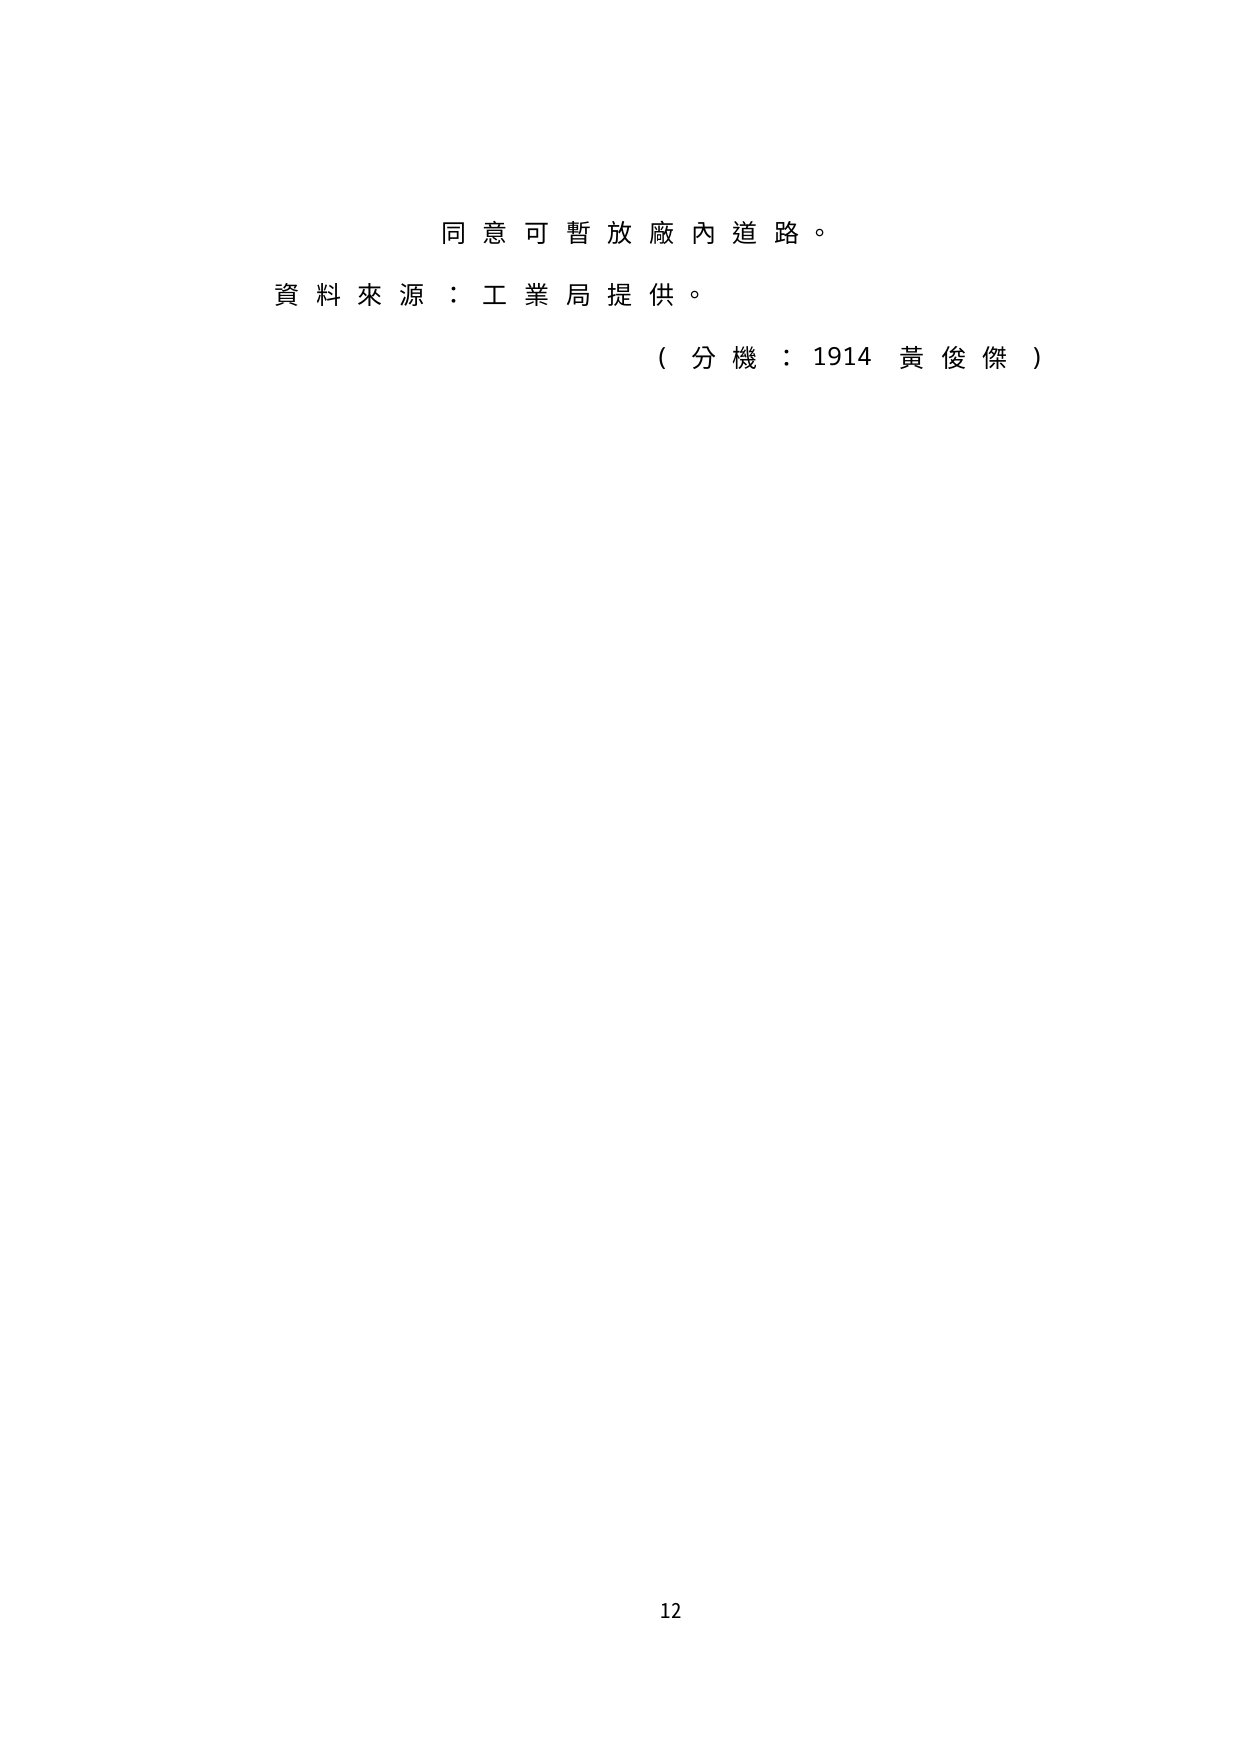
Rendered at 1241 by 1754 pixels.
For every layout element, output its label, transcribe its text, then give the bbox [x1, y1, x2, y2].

text (分機：1914 黃俊傑) [183, 314, 1058, 377]
text 同意可暫放廠內道路。 [374, 189, 1058, 252]
text 資料來源：工業局提供。 [242, 252, 1060, 314]
